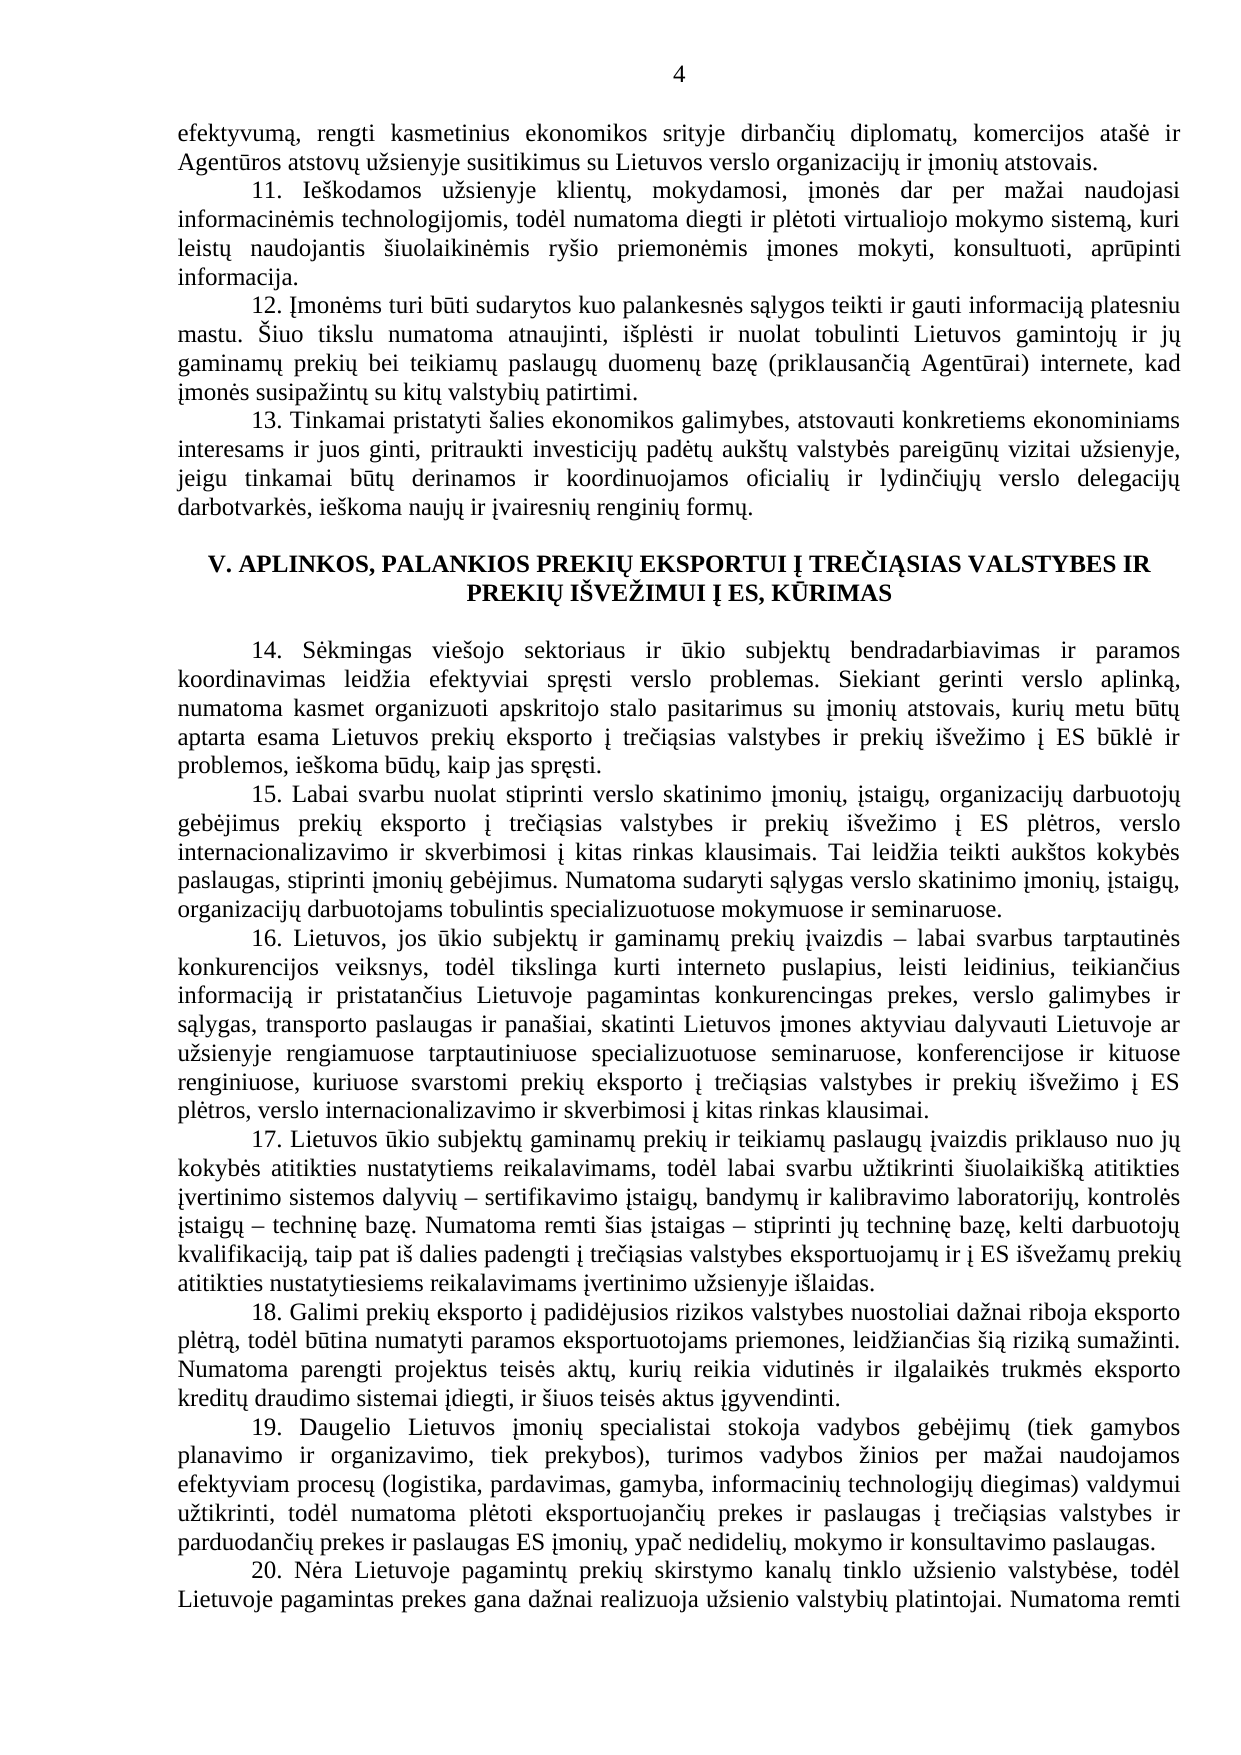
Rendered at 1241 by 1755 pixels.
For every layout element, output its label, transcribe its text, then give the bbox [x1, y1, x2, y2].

text 19. Daugelio Lietuvos įmonių specialistai stokoja vadybos gebėjimų (tiek gamybos planavimo ir organizavimo, tiek prekybos), turimos vadybos žinios per mažai naudojamos efektyviam procesų (logistika, pardavimas, gamyba, informacinių technologijų diegimas) valdymui užtikrinti, todėl numatoma plėtoti eksportuojančių prekes ir paslaugas į trečiąsias valstybes ir parduodančių prekes ir paslaugas ES įmonių, ypač nedidelių, mokymo ir konsultavimo paslaugas. [177, 1412, 1181, 1556]
text efektyvumą, rengti kasmetinius ekonomikos srityje dirbančių diplomatų, komercijos atašė ir Agentūros atstovų užsienyje susitikimus su Lietuvos verslo organizacijų ir įmonių atstovais. [177, 118, 1181, 176]
text 15. Labai svarbu nuolat stiprinti verslo skatinimo įmonių, įstaigų, organizacijų darbuotojų gebėjimus prekių eksporto į trečiąsias valstybes ir prekių išvežimo į ES plėtros, verslo internacionalizavimo ir skverbimosi į kitas rinkas klausimais. Tai leidžia teikti aukštos kokybės paslaugas, stiprinti įmonių gebėjimus. Numatoma sudaryti sąlygas verslo skatinimo įmonių, įstaigų, organizacijų darbuotojams tobulintis specializuotuose mokymuose ir seminaruose. [177, 779, 1181, 923]
text 16. Lietuvos, jos ūkio subjektų ir gaminamų prekių įvaizdis – labai svarbus tarptautinės konkurencijos veiksnys, todėl tikslinga kurti interneto puslapius, leisti leidinius, teikiančius informaciją ir pristatančius Lietuvoje pagamintas konkurencingas prekes, verslo galimybes ir sąlygas, transporto paslaugas ir panašiai, skatinti Lietuvos įmones aktyviau dalyvauti Lietuvoje ar užsienyje rengiamuose tarptautiniuose specializuotuose seminaruose, konferencijose ir kituose renginiuose, kuriuose svarstomi prekių eksporto į trečiąsias valstybes ir prekių išvežimo į ES plėtros, verslo internacionalizavimo ir skverbimosi į kitas rinkas klausimai. [177, 923, 1181, 1124]
text 17. Lietuvos ūkio subjektų gaminamų prekių ir teikiamų paslaugų įvaizdis priklauso nuo jų kokybės atitikties nustatytiems reikalavimams, todėl labai svarbu užtikrinti šiuolaikišką atitikties įvertinimo sistemos dalyvių – sertifikavimo įstaigų, bandymų ir kalibravimo laboratorijų, kontrolės įstaigų – techninę bazę. Numatoma remti šias įstaigas – stiprinti jų techninę bazę, kelti darbuotojų kvalifikaciją, taip pat iš dalies padengti į trečiąsias valstybes eksportuojamų ir į ES išvežamų prekių atitikties nustatytiesiems reikalavimams įvertinimo užsienyje išlaidas. [177, 1124, 1181, 1297]
text 11. Ieškodamos užsienyje klientų, mokydamosi, įmonės dar per mažai naudojasi informacinėmis technologijomis, todėl numatoma diegti ir plėtoti virtualiojo mokymo sistemą, kuri leistų naudojantis šiuolaikinėmis ryšio priemonėmis įmones mokyti, konsultuoti, aprūpinti informacija. [177, 176, 1181, 291]
text V. APLINKOS, PALANKIOS PREKIŲ EKSPORTUI Į TREČIĄSIAS VALSTYBES IR PREKIŲ IŠVEŽIMUI Į ES, KŪRIMAS [177, 549, 1181, 607]
text 12. Įmonėms turi būti sudarytos kuo palankesnės sąlygos teikti ir gauti informaciją platesniu mastu. Šiuo tikslu numatoma atnaujinti, išplėsti ir nuolat tobulinti Lietuvos gamintojų ir jų gaminamų prekių bei teikiamų paslaugų duomenų bazę (priklausančią Agentūrai) internete, kad įmonės susipažintų su kitų valstybių patirtimi. [177, 291, 1181, 406]
text 20. Nėra Lietuvoje pagamintų prekių skirstymo kanalų tinklo užsienio valstybėse, todėl Lietuvoje pagamintas prekes gana dažnai realizuoja užsienio valstybių platintojai. Numatoma remti [177, 1556, 1181, 1613]
text 13. Tinkamai pristatyti šalies ekonomikos galimybes, atstovauti konkretiems ekonominiams interesams ir juos ginti, pritraukti investicijų padėtų aukštų valstybės pareigūnų vizitai užsienyje, jeigu tinkamai būtų derinamos ir koordinuojamos oficialių ir lydinčiųjų verslo delegacijų darbotvarkės, ieškoma naujų ir įvairesnių renginių formų. [177, 406, 1181, 521]
text 14. Sėkmingas viešojo sektoriaus ir ūkio subjektų bendradarbiavimas ir paramos koordinavimas leidžia efektyviai spręsti verslo problemas. Siekiant gerinti verslo aplinką, numatoma kasmet organizuoti apskritojo stalo pasitarimus su įmonių atstovais, kurių metu būtų aptarta esama Lietuvos prekių eksporto į trečiąsias valstybes ir prekių išvežimo į ES būklė ir problemos, ieškoma būdų, kaip jas spręsti. [177, 636, 1181, 779]
text 18. Galimi prekių eksporto į padidėjusios rizikos valstybes nuostoliai dažnai riboja eksporto plėtrą, todėl būtina numatyti paramos eksportuotojams priemones, leidžiančias šią riziką sumažinti. Numatoma parengti projektus teisės aktų, kurių reikia vidutinės ir ilgalaikės trukmės eksporto kreditų draudimo sistemai įdiegti, ir šiuos teisės aktus įgyvendinti. [177, 1297, 1181, 1412]
